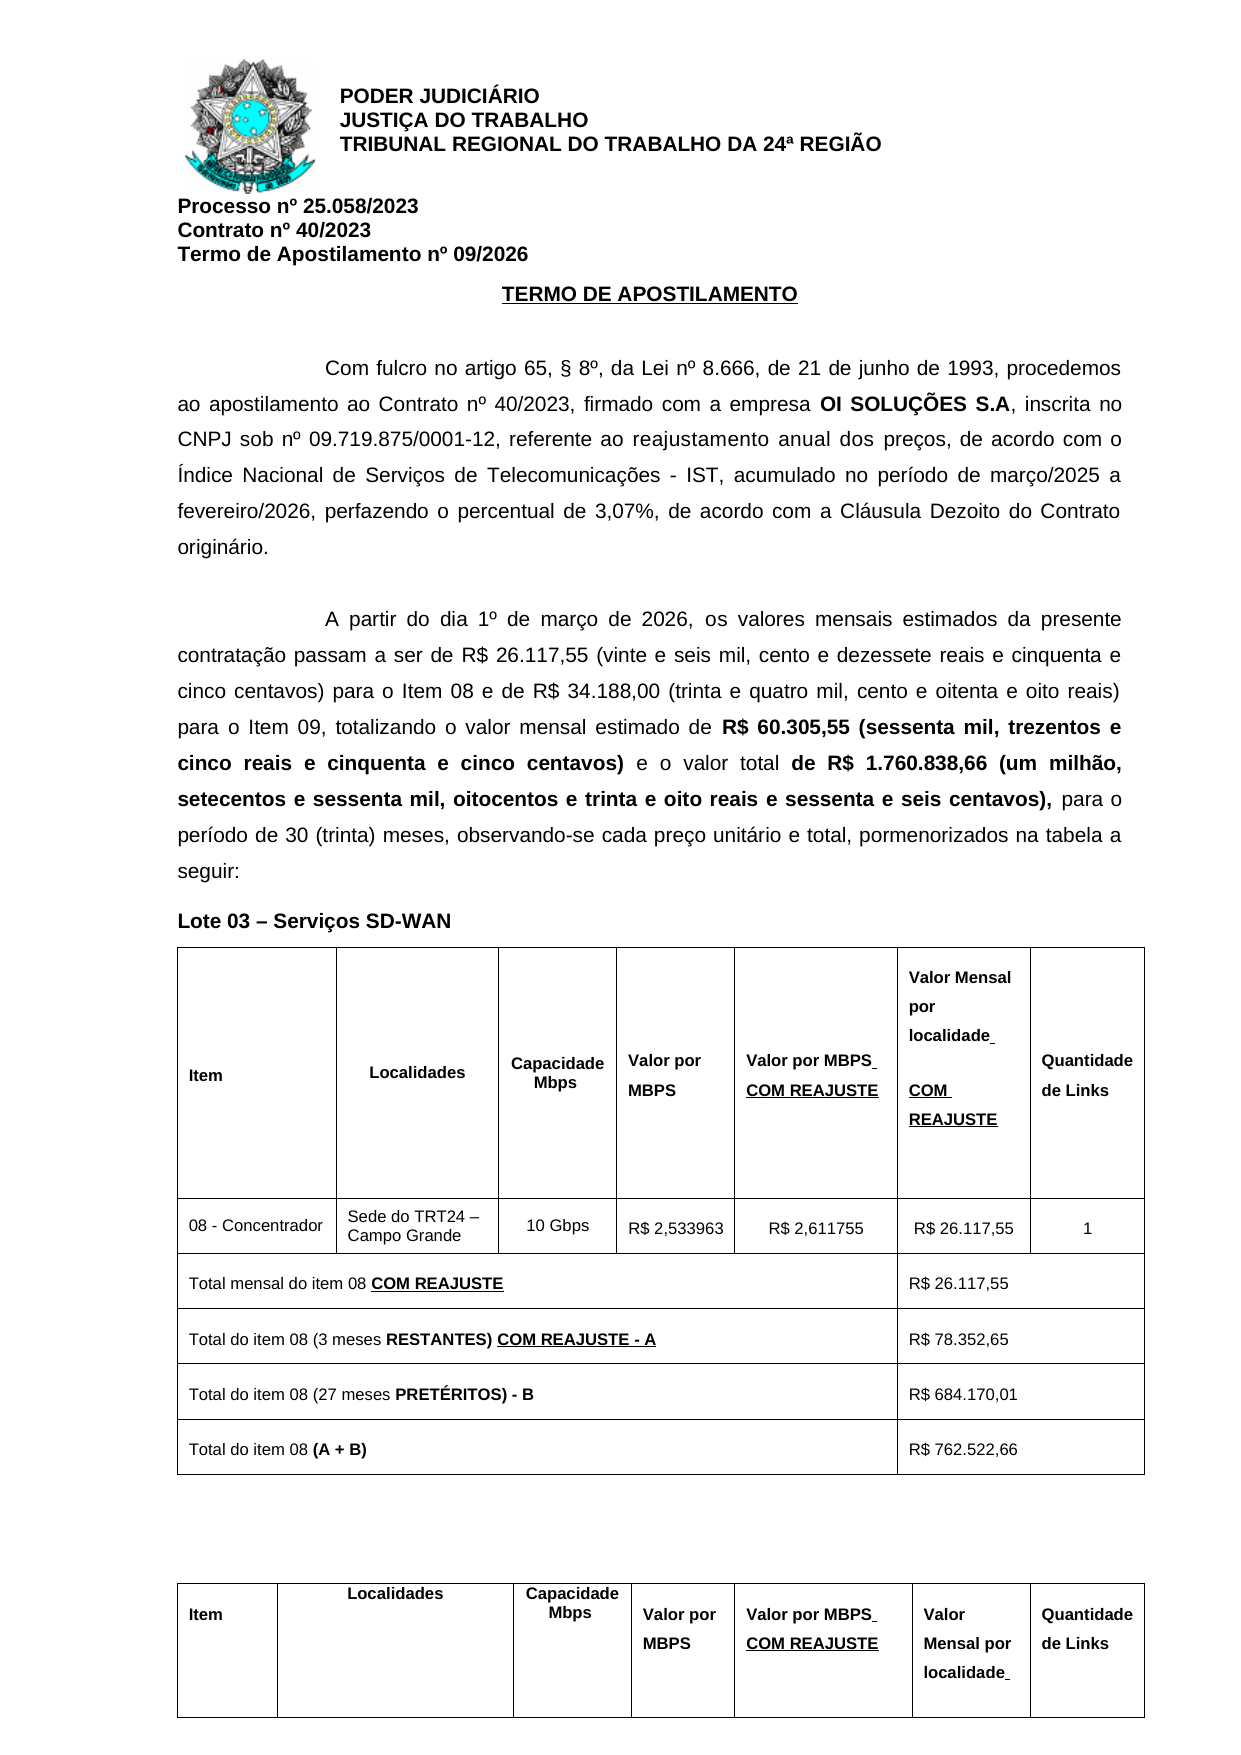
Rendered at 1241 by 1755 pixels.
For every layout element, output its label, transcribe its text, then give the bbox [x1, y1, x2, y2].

table_cell 10 Gbps [499, 1199, 616, 1253]
table_cell Total do item 08 (27 meses PRETÉRITOS) - B [178, 1364, 897, 1418]
table_cell R$ 684.170,01 [898, 1364, 1144, 1418]
table_header Localidades [278, 1584, 513, 1717]
table_header Quantidade de Links [1031, 948, 1144, 1198]
table_cell R$ 26.117,55 [898, 1199, 1030, 1253]
table_cell Total do item 08 (3 meses RESTANTES) COM REAJUSTE - A [178, 1309, 897, 1363]
table_cell Sede do TRT24 – Campo Grande [337, 1199, 498, 1253]
table_header Valor por MBPS [632, 1584, 734, 1717]
table_cell R$ 78.352,65 [898, 1309, 1144, 1363]
table_cell R$ 2,611755 [735, 1199, 897, 1253]
table_header Capacidade Mbps [514, 1584, 631, 1717]
table_cell 1 [1031, 1199, 1144, 1253]
subtitle Com fulcro no artigo 65, § 8º, da Lei nº 8.666, de 21 de junho de 1993, procedemos ao apostilamento ao Contrato nº 40/2023, firmado com a empresa OI SOLUÇÕES S.A, inscrita no CNPJ sob nº 09.719.875/0001-12, referente ao reajustamento anual dos preços, de acordo com o Índice Nacional de Serviços de Telecomunicações - IST, acumulado no período de março/2025 a fevereiro/2026, perfazendo o percentual de 3,07%, de acordo com a Cláusula Dezoito do Contrato originário. [177, 355, 1122, 559]
text A partir do dia 1º de março de 2026, os valores mensais estimados da presente contratação passam a ser de R$ 26.117,55 (vinte e seis mil, cento e dezessete reais e cinquenta e cinco centavos) para o Item 08 e de R$ 34.188,00 (trinta e quatro mil, cento e oitenta e oito reais) para o Item 09, totalizando o valor mensal estimado de R$ 60.305,55 (sessenta mil, trezentos e cinco reais e cinquenta e cinco centavos) e o valor total de R$ 1.760.838,66 (um milhão, setecentos e sessenta mil, oitocentos e trinta e oito reais e sessenta e seis centavos), para o período de 30 (trinta) meses, observando-se cada preço unitário e total, pormenorizados na tabela a seguir: [177, 607, 1122, 882]
table_cell R$ 762.522,66 [898, 1420, 1144, 1474]
table_header Quantidade de Links [1031, 1584, 1144, 1717]
table_header Localidades [337, 948, 498, 1198]
table_header Capacidade Mbps [499, 948, 616, 1198]
table_header Valor Mensal por localidade COM REAJUSTE [898, 948, 1030, 1198]
table_cell R$ 26.117,55 [898, 1254, 1144, 1308]
table_header Valor por MBPS [617, 948, 734, 1198]
table_header Item [178, 1584, 277, 1717]
table_header Valor por MBPS COM REAJUSTE [735, 948, 897, 1198]
table_cell 08 - Concentrador [178, 1199, 336, 1253]
table_cell Total mensal do item 08 COM REAJUSTE [178, 1254, 897, 1308]
table_cell Total do item 08 (A + B) [178, 1420, 897, 1474]
table_cell R$ 2,533963 [617, 1199, 734, 1253]
table_header Valor por MBPS COM REAJUSTE [735, 1584, 912, 1717]
table_header Item [178, 948, 336, 1198]
table_header Valor Mensal por localidade [913, 1584, 1030, 1717]
subtitle TERMO DE APOSTILAMENTO [177, 278, 1122, 307]
text Lote 03 – Serviços SD-WAN [177, 907, 1122, 934]
